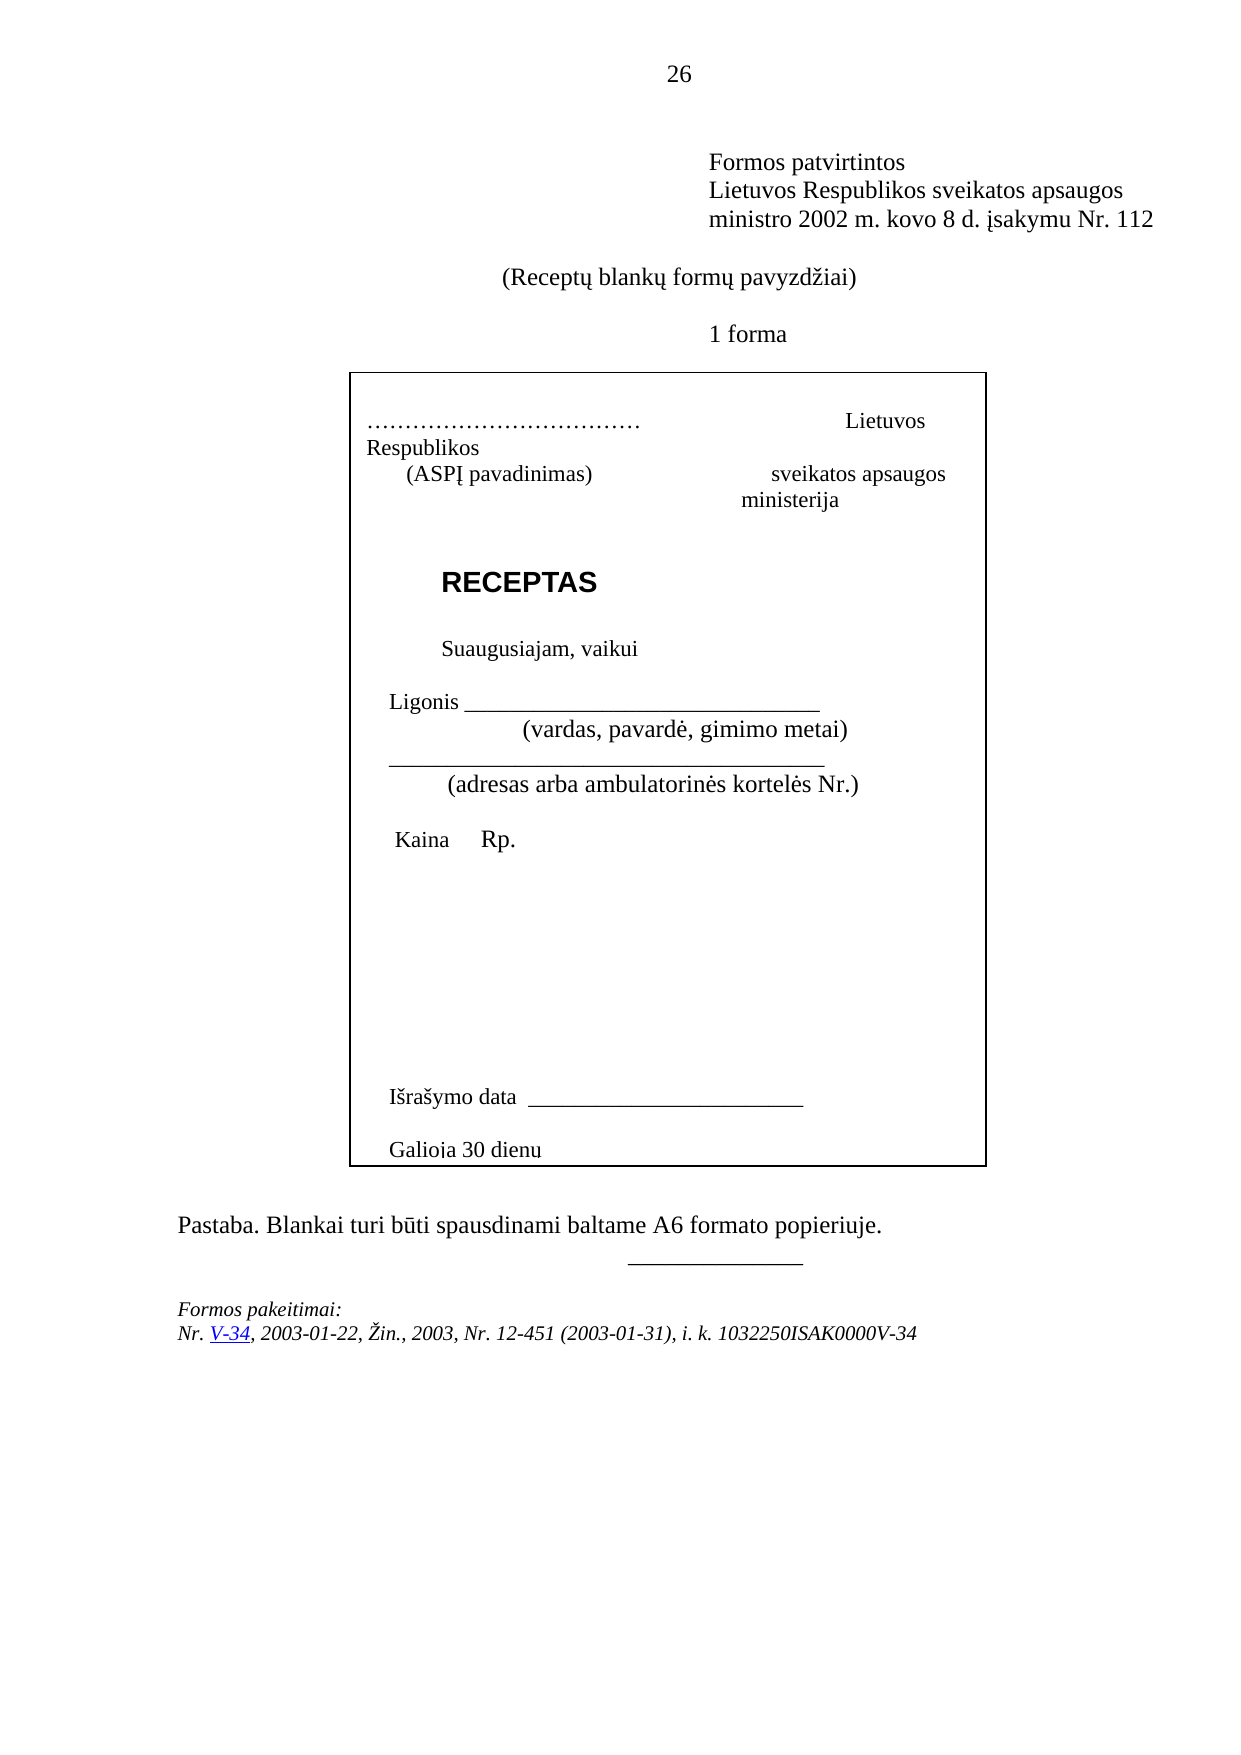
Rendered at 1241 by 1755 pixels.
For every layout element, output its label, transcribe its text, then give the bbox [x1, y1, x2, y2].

text Lietuvos Respublikos sveikatos apsaugos [177, 176, 1181, 204]
text Formos patvirtintos [177, 147, 1181, 176]
text Nr. V-34, 2003-01-22, Žin., 2003, Nr. 12-451 (2003-01-31), i. k. 1032250ISAK0000V-34 [177, 1321, 1181, 1345]
text ministro 2002 m. kovo 8 d. įsakymu Nr. 112 [177, 204, 1181, 233]
text Pastaba. Blankai turi būti spausdinami baltame A6 formato popieriuje. [177, 1211, 1181, 1239]
text ______________ [177, 1239, 1240, 1268]
text (ASPĮ pavadinimas) sveikatos apsaugos [366, 460, 970, 486]
text ministerija [666, 486, 970, 513]
text 1 forma [177, 319, 1181, 348]
text Suaugusiajam, vaikui [366, 635, 970, 661]
text Kaina Rp. [366, 824, 970, 853]
text Ligonis _______________________________ [366, 688, 970, 714]
text (Receptų blankų formų pavyzdžiai) [177, 262, 1181, 291]
text ______________________________________ [366, 743, 970, 769]
text RECEPTAS [366, 566, 970, 599]
text Formos pakeitimai: [177, 1297, 1181, 1321]
text ……………………………… Lietuvos Respublikos [366, 407, 970, 460]
text (adresas arba ambulatorinės kortelės Nr.) [366, 769, 970, 798]
text Galioja 30 dienų [366, 1136, 970, 1158]
text (vardas, pavardė, gimimo metai) [366, 714, 970, 743]
text Išrašymo data ________________________ [366, 1083, 970, 1109]
